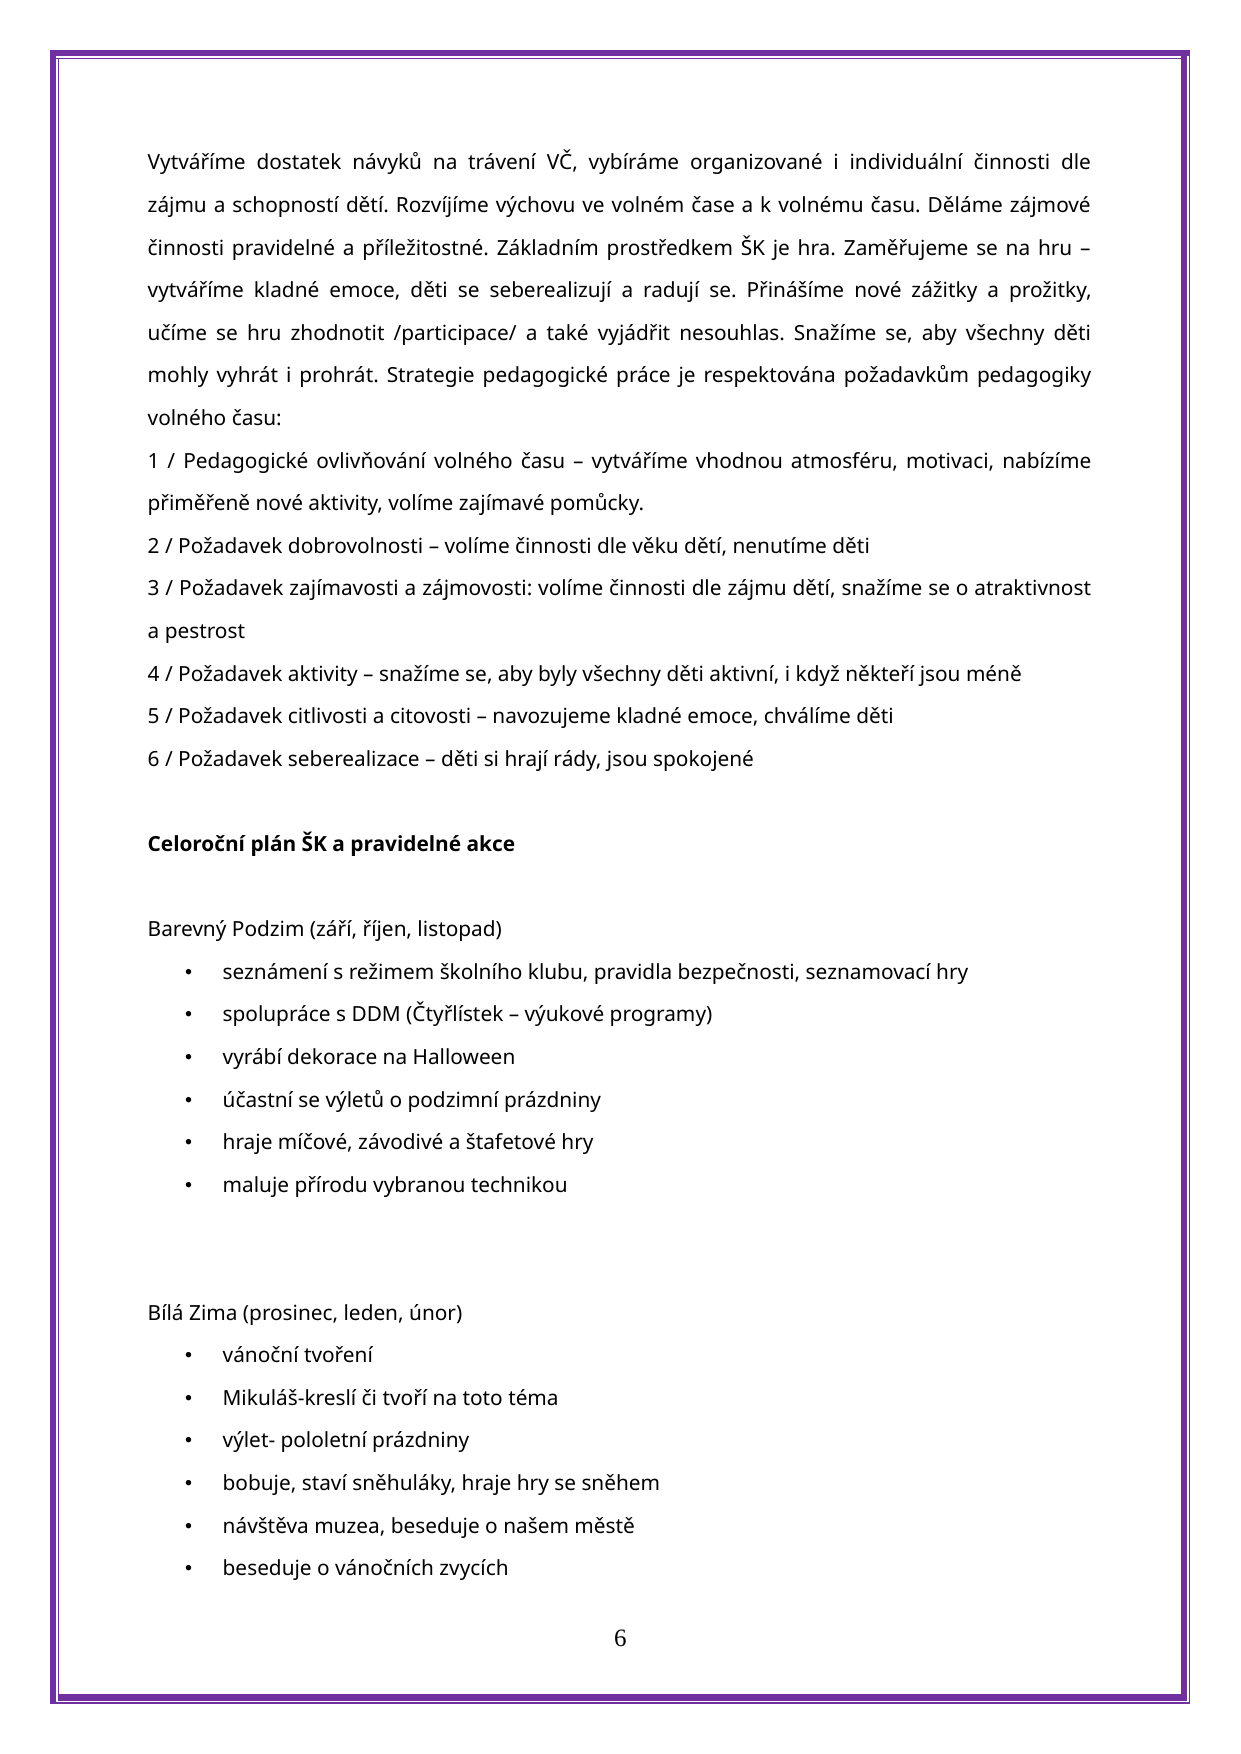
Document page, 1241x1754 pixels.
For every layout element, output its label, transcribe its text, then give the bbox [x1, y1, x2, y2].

list účastní se výletů o podzimní prázdniny [185, 1085, 1093, 1113]
list Bílá Zima (prosinec, leden, únor) [147, 1298, 1093, 1326]
list vánoční tvoření [185, 1340, 1093, 1369]
list výlet- pololetní prázdniny [185, 1426, 1093, 1454]
list bobuje, staví sněhuláky, hraje hry se sněhem [185, 1468, 1093, 1497]
text Vytváříme dostatek návyků na trávení VČ, vybíráme organizované i individuální činnosti dle zájmu a schopností dětí. Rozvíjíme výchovu ve volném čase a k volnému času. Děláme zájmové činnosti pravidelné a příležitostné. Základním prostředkem ŠK je hra. Zaměřujeme se na hru – vytváříme kladné emoce, děti se seberealizují a radují se. Přinášíme nové zážitky a prožitky, učíme se hru zhodnotit /participace/ a také vyjádřit nesouhlas. Snažíme se, aby všechny děti mohly vyhrát i prohrát. Strategie pedagogické práce je respektována požadavkům pedagogiky volného času: [147, 147, 1093, 432]
list návštěva muzea, beseduje o našem městě [185, 1511, 1093, 1539]
text 1 / Pedagogické ovlivňování volného času – vytváříme vhodnou atmosféru, motivaci, nabízíme přiměřeně nové aktivity, volíme zajímavé pomůcky. [147, 446, 1093, 517]
list hraje míčové, závodivé a štafetové hry [185, 1127, 1093, 1156]
text 3 / Požadavek zajímavosti a zájmovosti: volíme činnosti dle zájmu dětí, snažíme se o atraktivnost a pestrost [147, 573, 1093, 644]
list maluje přírodu vybranou technikou [185, 1170, 1093, 1198]
list seznámení s režimem školního klubu, pravidla bezpečnosti, seznamovací hry [185, 957, 1093, 985]
list beseduje o vánočních zvycích [185, 1553, 1093, 1582]
text 2 / Požadavek dobrovolnosti – volíme činnosti dle věku dětí, nenutíme děti [147, 531, 1093, 559]
text 6 / Požadavek seberealizace – děti si hrají rády, jsou spokojené [147, 744, 1093, 772]
list Mikuláš-kreslí či tvoří na toto téma [185, 1383, 1093, 1411]
list spolupráce s DDM (Čtyřlístek – výukové programy) [185, 999, 1093, 1028]
list Celoroční plán ŠK a pravidelné akce [147, 829, 1093, 858]
text 4 / Požadavek aktivity – snažíme se, aby byly všechny děti aktivní, i když někteří jsou méně [147, 659, 1093, 687]
list vyrábí dekorace na Halloween [185, 1042, 1093, 1071]
list Barevný Podzim (září, říjen, listopad) [147, 914, 1093, 943]
text 5 / Požadavek citlivosti a citovosti – navozujeme kladné emoce, chválíme děti [147, 701, 1093, 730]
